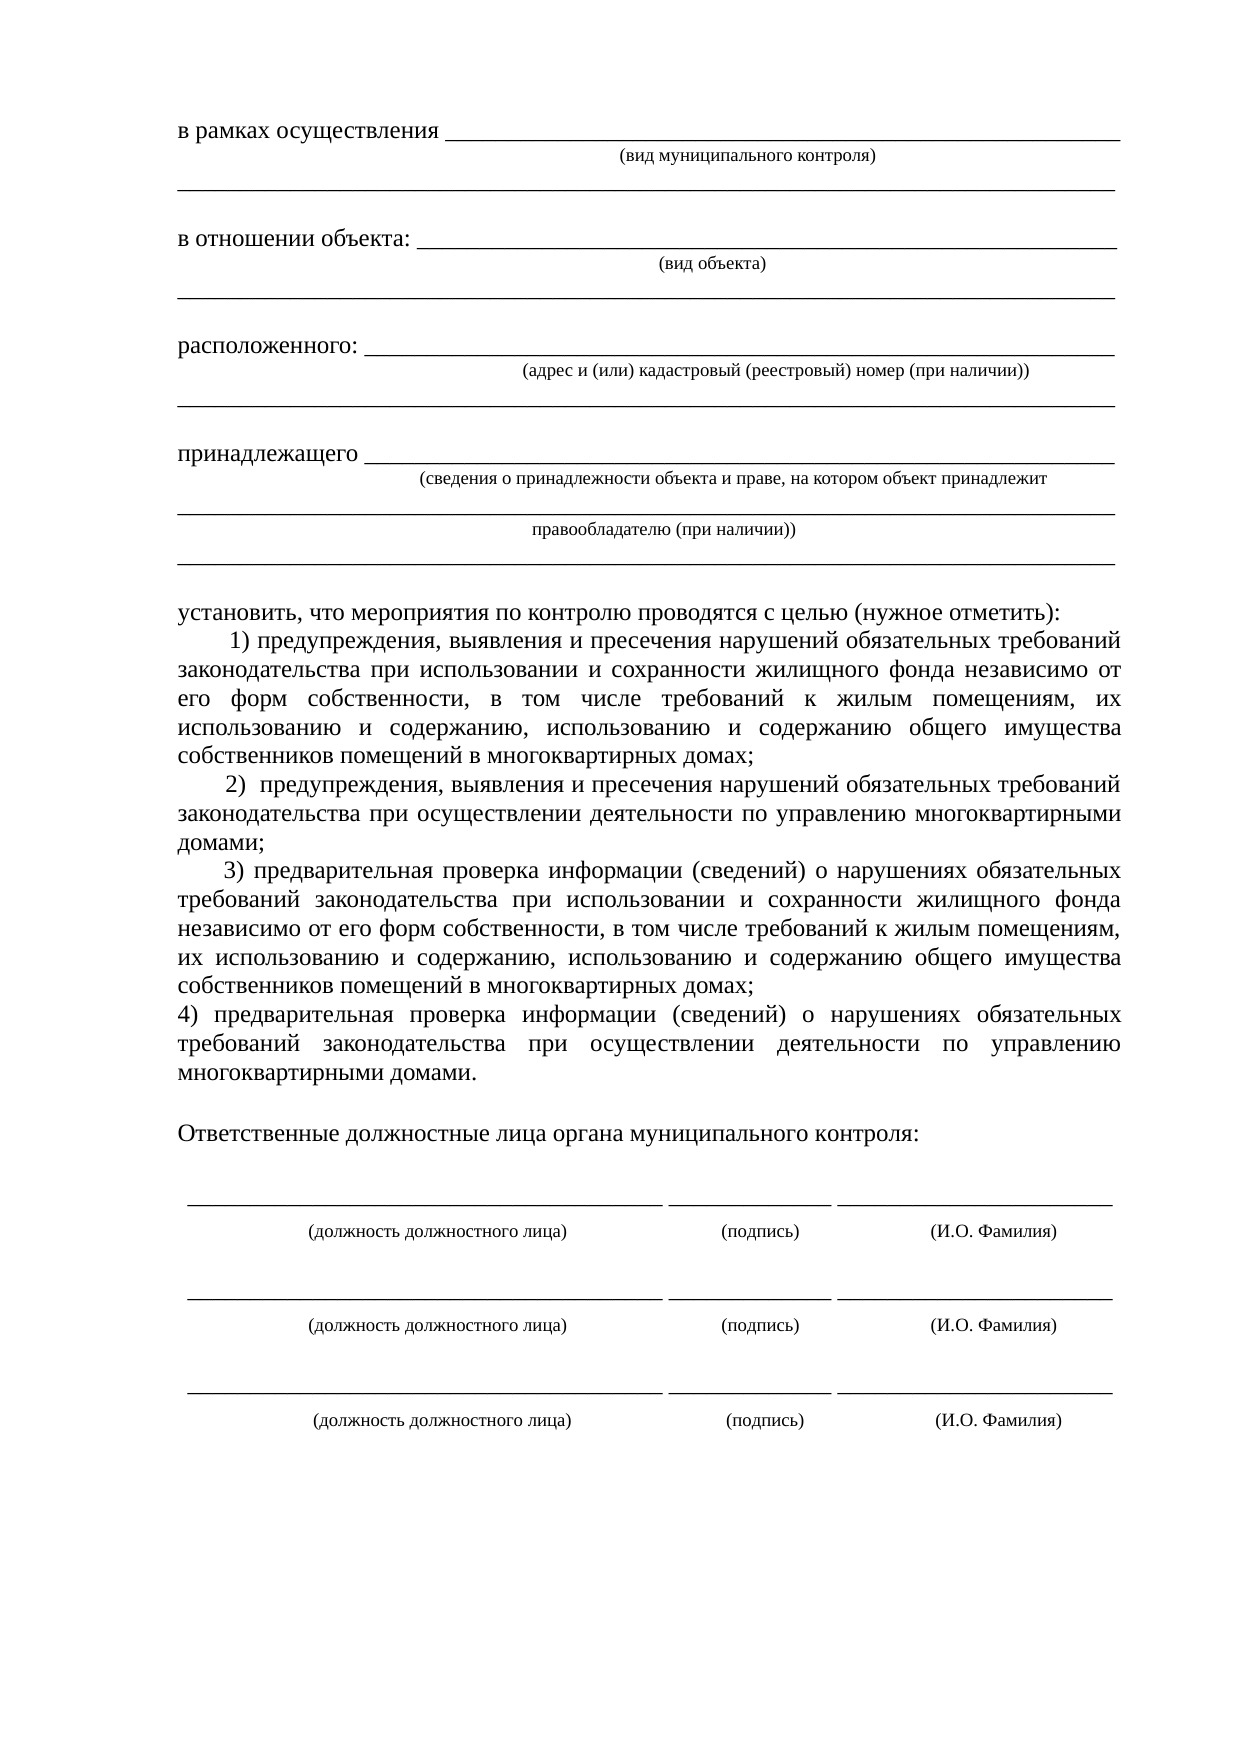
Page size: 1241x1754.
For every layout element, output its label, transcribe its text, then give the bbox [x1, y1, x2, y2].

text (адрес и (или) кадастровый (реестровый) номер (при наличии)) [177, 359, 1122, 381]
text 4) предварительная проверка информации (сведений) о нарушениях обязательных требований законодательства при осуществлении деятельности по управлению многоквартирными домами. [177, 999, 1122, 1085]
text установить, что мероприятия по контролю проводятся с целью (нужное отметить): [177, 597, 1122, 625]
text (сведения о принадлежности объекта и праве, на котором объект принадлежит [177, 467, 1122, 489]
text 3) предварительная проверка информации (сведений) о нарушениях обязательных требований законодательства при использовании и сохранности жилищного фонда независимо от его форм собственности, в том числе требований к жилым помещениям, их использованию и содержанию, использованию и содержанию общего имущества собственников помещений в многоквартирных домах; [177, 855, 1122, 999]
text Ответственные должностные лица органа муниципального контроля: [177, 1114, 1122, 1147]
text ______________________________________ _____________ ______________________ [177, 1336, 1122, 1397]
text 2) предупреждения, выявления и пресечения нарушений обязательных требований законодательства при осуществлении деятельности по управлению многоквартирными домами; [177, 769, 1122, 855]
text правообладателю (при наличии)) [177, 517, 1122, 539]
text (должность должностного лица) (подпись) (И.О. Фамилия) [177, 1303, 1122, 1336]
text принадлежащего ____________________________________________________________ [177, 438, 1122, 467]
text (вид муниципального контроля) [177, 144, 1122, 165]
text (должность должностного лица) (подпись) (И.О. Фамилия) [177, 1397, 1122, 1430]
text ___________________________________________________________________________ [177, 539, 1122, 568]
text ______________________________________ _____________ ______________________ [177, 1241, 1122, 1303]
text 1) предупреждения, выявления и пресечения нарушений обязательных требований законодательства при использовании и сохранности жилищного фонда независимо от его форм собственности, в том числе требований к жилым помещениям, их использованию и содержанию, использованию и содержанию общего имущества собственников помещений в многоквартирных домах; [177, 625, 1122, 769]
text (должность должностного лица) (подпись) (И.О. Фамилия) [177, 1208, 1122, 1241]
text ___________________________________________________________________________ [177, 381, 1122, 410]
text ___________________________________________________________________________ [177, 489, 1122, 517]
text в отношении объекта: ________________________________________________________ [177, 223, 1122, 252]
text в рамках осуществления ______________________________________________________ [177, 115, 1122, 144]
text ______________________________________ _____________ ______________________ [177, 1147, 1122, 1208]
text (вид объекта) [177, 252, 1122, 273]
text ___________________________________________________________________________ [177, 273, 1122, 302]
text ___________________________________________________________________________ [177, 165, 1122, 194]
text расположенного: ____________________________________________________________ [177, 331, 1122, 359]
